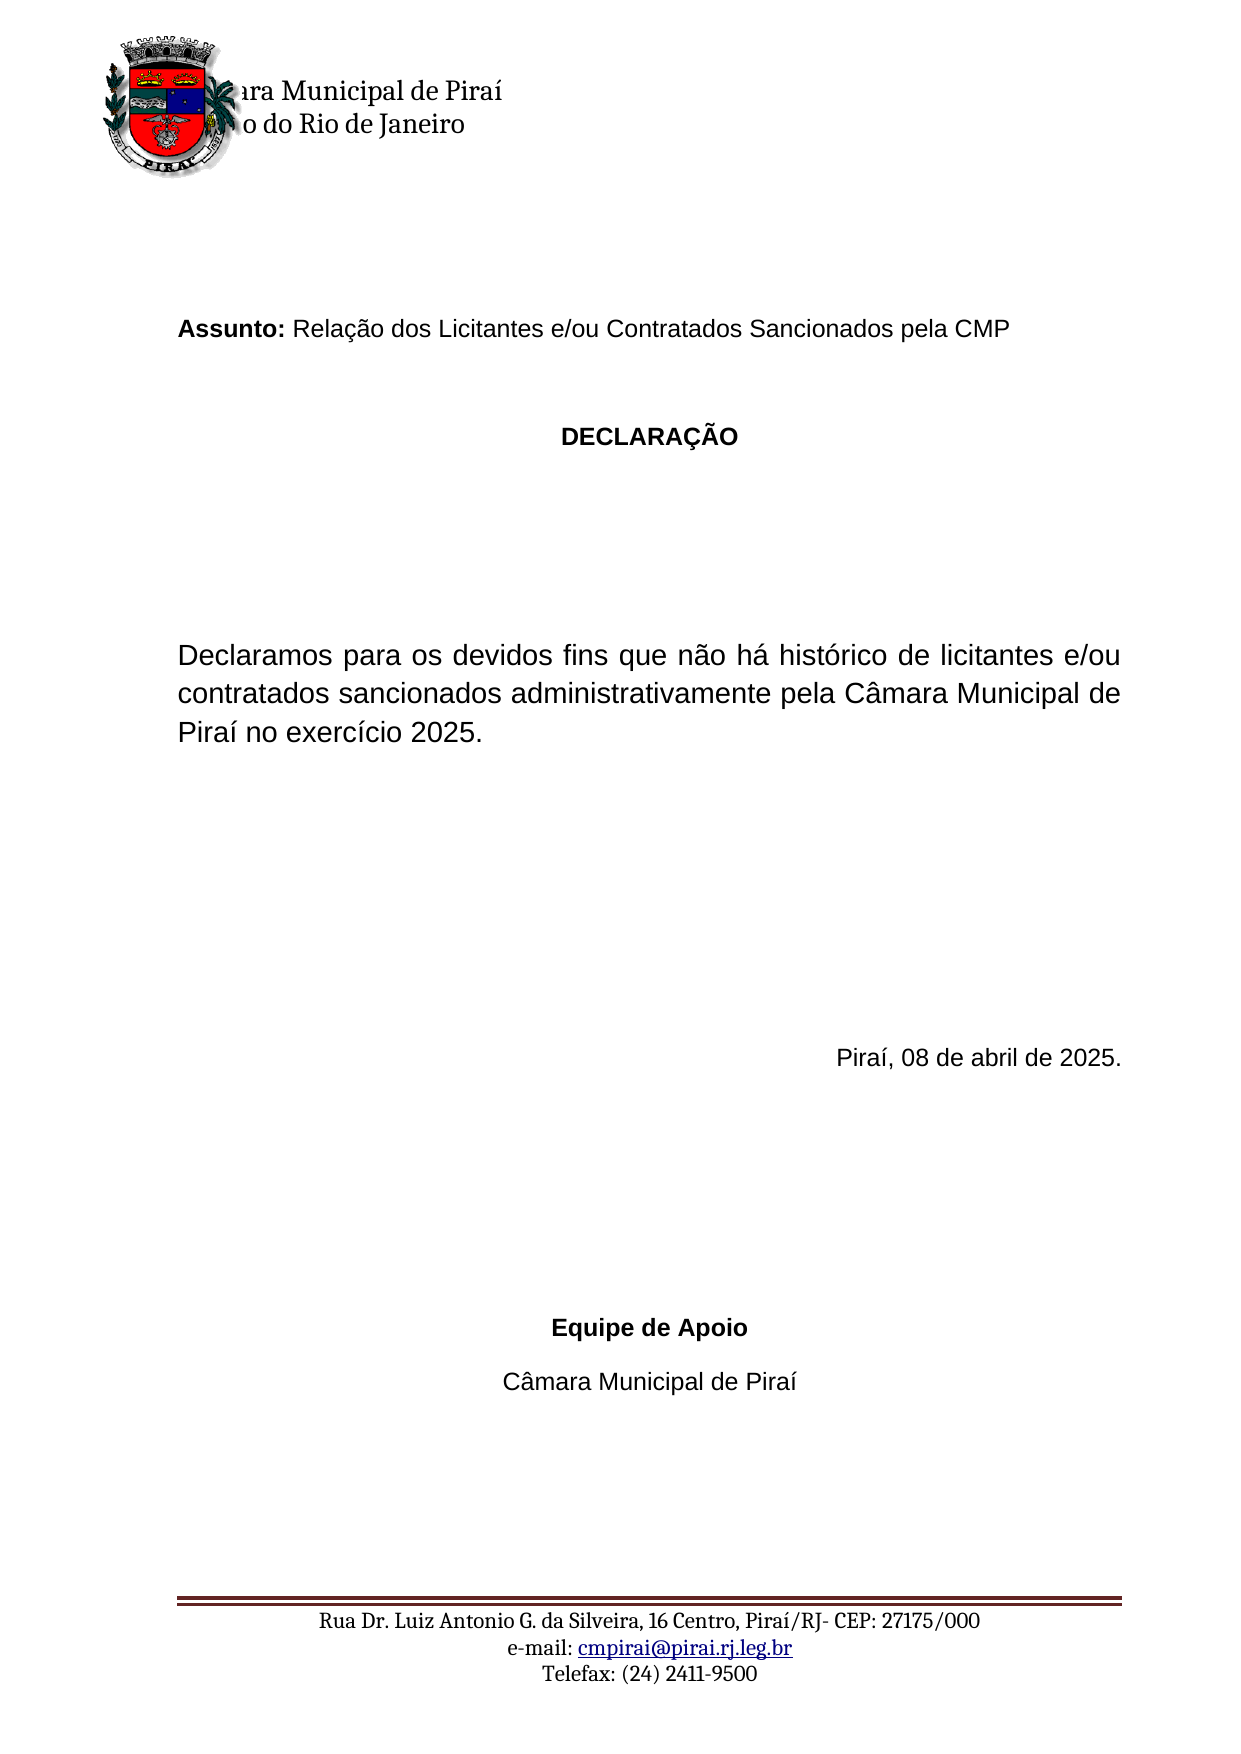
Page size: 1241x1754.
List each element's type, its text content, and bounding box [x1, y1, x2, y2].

text Assunto: Relação dos Licitantes e/ou Contratados Sancionados pela CMP [177, 314, 1122, 343]
text Piraí, 08 de abril de 2025. [177, 1043, 1122, 1072]
text DECLARAÇÃO [177, 422, 1122, 451]
text Câmara Municipal de Piraí [177, 1366, 1122, 1395]
text Declaramos para os devidos fins que não há histórico de licitantes e/ou contratados sancionados administrativamente pela Câmara Municipal de Piraí no exercício 2025. [177, 638, 1122, 748]
text Equipe de Apoio [177, 1313, 1122, 1341]
